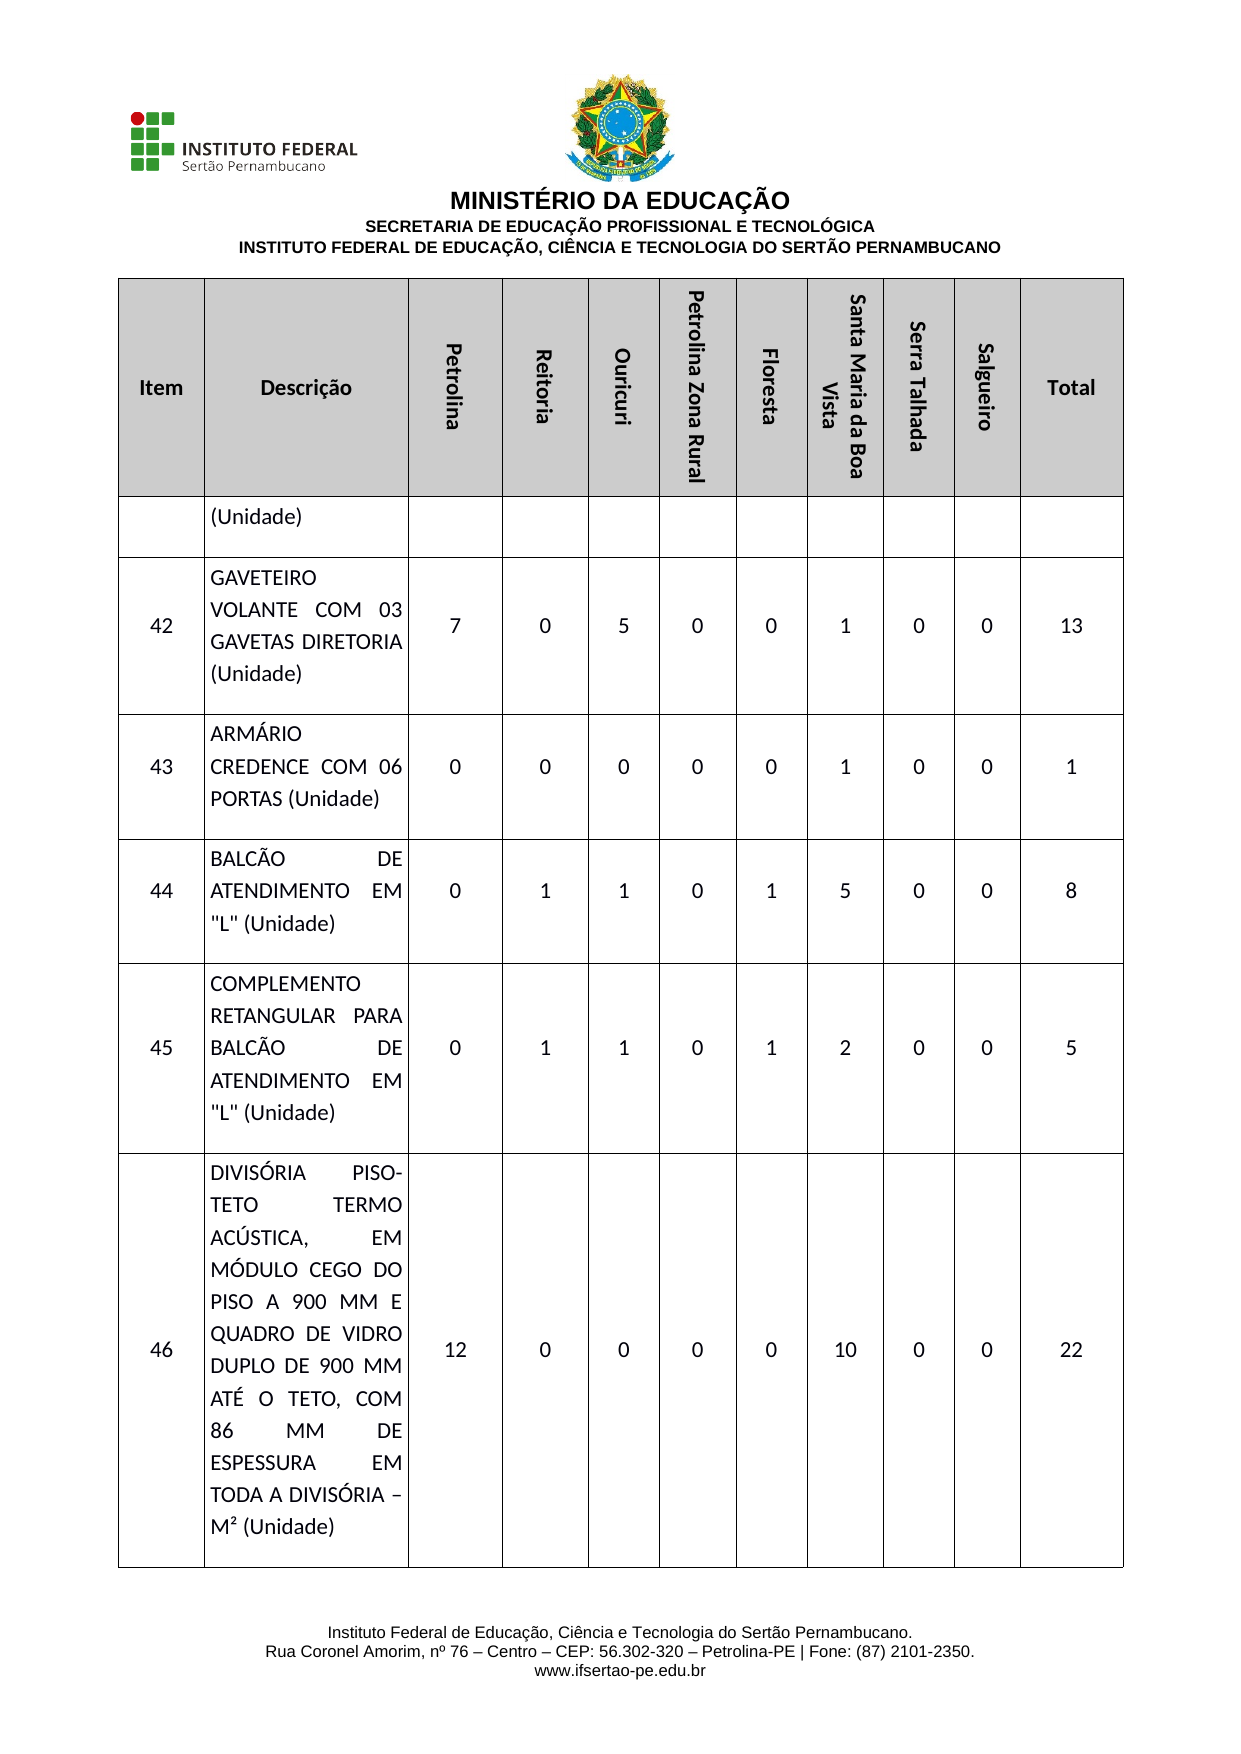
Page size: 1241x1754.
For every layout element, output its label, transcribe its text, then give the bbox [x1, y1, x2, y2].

table_cell 1 [737, 964, 807, 1152]
table_cell 0 [737, 1154, 807, 1567]
table_cell 0 [589, 1154, 659, 1567]
table_cell [955, 497, 1020, 557]
table_cell 1 [737, 840, 807, 963]
table_cell 1 [503, 840, 588, 963]
table_cell 0 [955, 1154, 1020, 1567]
table_cell COMPLEMENTO RETANGULAR PARA BALCÃO DE ATENDIMENTO EM "L" (Unidade) [205, 964, 408, 1152]
table_cell 13 [1021, 558, 1123, 714]
table_cell 1 [589, 964, 659, 1152]
table_cell ARMÁRIO CREDENCE COM 06 PORTAS (Unidade) [205, 715, 408, 838]
table_cell 0 [884, 558, 954, 714]
table_cell 0 [737, 558, 807, 714]
table_cell 5 [589, 558, 659, 714]
table_cell [589, 497, 659, 557]
picture [130, 112, 358, 171]
table_cell 2 [808, 964, 883, 1152]
table_cell 0 [884, 1154, 954, 1567]
table_cell 0 [955, 558, 1020, 714]
table_cell [1021, 497, 1123, 557]
table_header Santa Maria da Boa Vista [808, 279, 883, 496]
table_cell 0 [884, 964, 954, 1152]
table_cell 8 [1021, 840, 1123, 963]
table_cell 1 [503, 964, 588, 1152]
table_cell [119, 497, 204, 557]
table_cell 0 [955, 715, 1020, 838]
table_cell [409, 497, 502, 557]
table_cell 0 [409, 964, 502, 1152]
table_header Total [1021, 279, 1123, 496]
table_cell 22 [1021, 1154, 1123, 1567]
table_header Petrolina [409, 279, 502, 496]
table_cell [884, 497, 954, 557]
table_cell 0 [503, 1154, 588, 1567]
table_header Serra Talhada [884, 279, 954, 496]
table_cell 1 [589, 840, 659, 963]
table_header Floresta [737, 279, 807, 496]
table_cell 0 [589, 715, 659, 838]
table_header Salgueiro [955, 279, 1020, 496]
table_cell [660, 497, 736, 557]
table_cell (Unidade) [205, 497, 408, 557]
table_cell 0 [660, 715, 736, 838]
table_cell 5 [1021, 964, 1123, 1152]
table_cell BALCÃO DE ATENDIMENTO EM "L" (Unidade) [205, 840, 408, 963]
table_cell 1 [808, 715, 883, 838]
table_header Descrição [205, 279, 408, 496]
table_cell 12 [409, 1154, 502, 1567]
table_cell DIVISÓRIA PISO-TETO TERMO ACÚSTICA, EM MÓDULO CEGO DO PISO A 900 MM E QUADRO DE VIDRO DUPLO DE 900 MM ATÉ O TETO, COM 86 MM DE ESPESSURA EM TODA A DIVISÓRIA – M² (Unidade) [205, 1154, 408, 1567]
table_header Reitoria [503, 279, 588, 496]
table_cell 0 [884, 840, 954, 963]
table_cell GAVETEIRO VOLANTE COM 03 GAVETAS DIRETORIA (Unidade) [205, 558, 408, 714]
table_cell 0 [884, 715, 954, 838]
table_cell 0 [409, 840, 502, 963]
table_cell 43 [119, 715, 204, 838]
table_cell [503, 497, 588, 557]
table_cell 0 [503, 558, 588, 714]
table_cell 42 [119, 558, 204, 714]
table_cell 0 [660, 964, 736, 1152]
table_header Ouricuri [589, 279, 659, 496]
table_header Petrolina Zona Rural [660, 279, 736, 496]
table_cell [737, 497, 807, 557]
table_cell 0 [955, 964, 1020, 1152]
table_cell 45 [119, 964, 204, 1152]
table_cell 0 [660, 1154, 736, 1567]
table_cell 0 [660, 840, 736, 963]
table_cell 1 [808, 558, 883, 714]
table_cell 44 [119, 840, 204, 963]
table_cell 46 [119, 1154, 204, 1567]
picture [565, 74, 675, 182]
table_cell 0 [409, 715, 502, 838]
table_header Item [119, 279, 204, 496]
table_cell 5 [808, 840, 883, 963]
table_cell 10 [808, 1154, 883, 1567]
table_cell 1 [1021, 715, 1123, 838]
table_cell 0 [660, 558, 736, 714]
table_cell 0 [737, 715, 807, 838]
table_cell 0 [955, 840, 1020, 963]
table_cell [808, 497, 883, 557]
table_cell 7 [409, 558, 502, 714]
table_cell 0 [503, 715, 588, 838]
